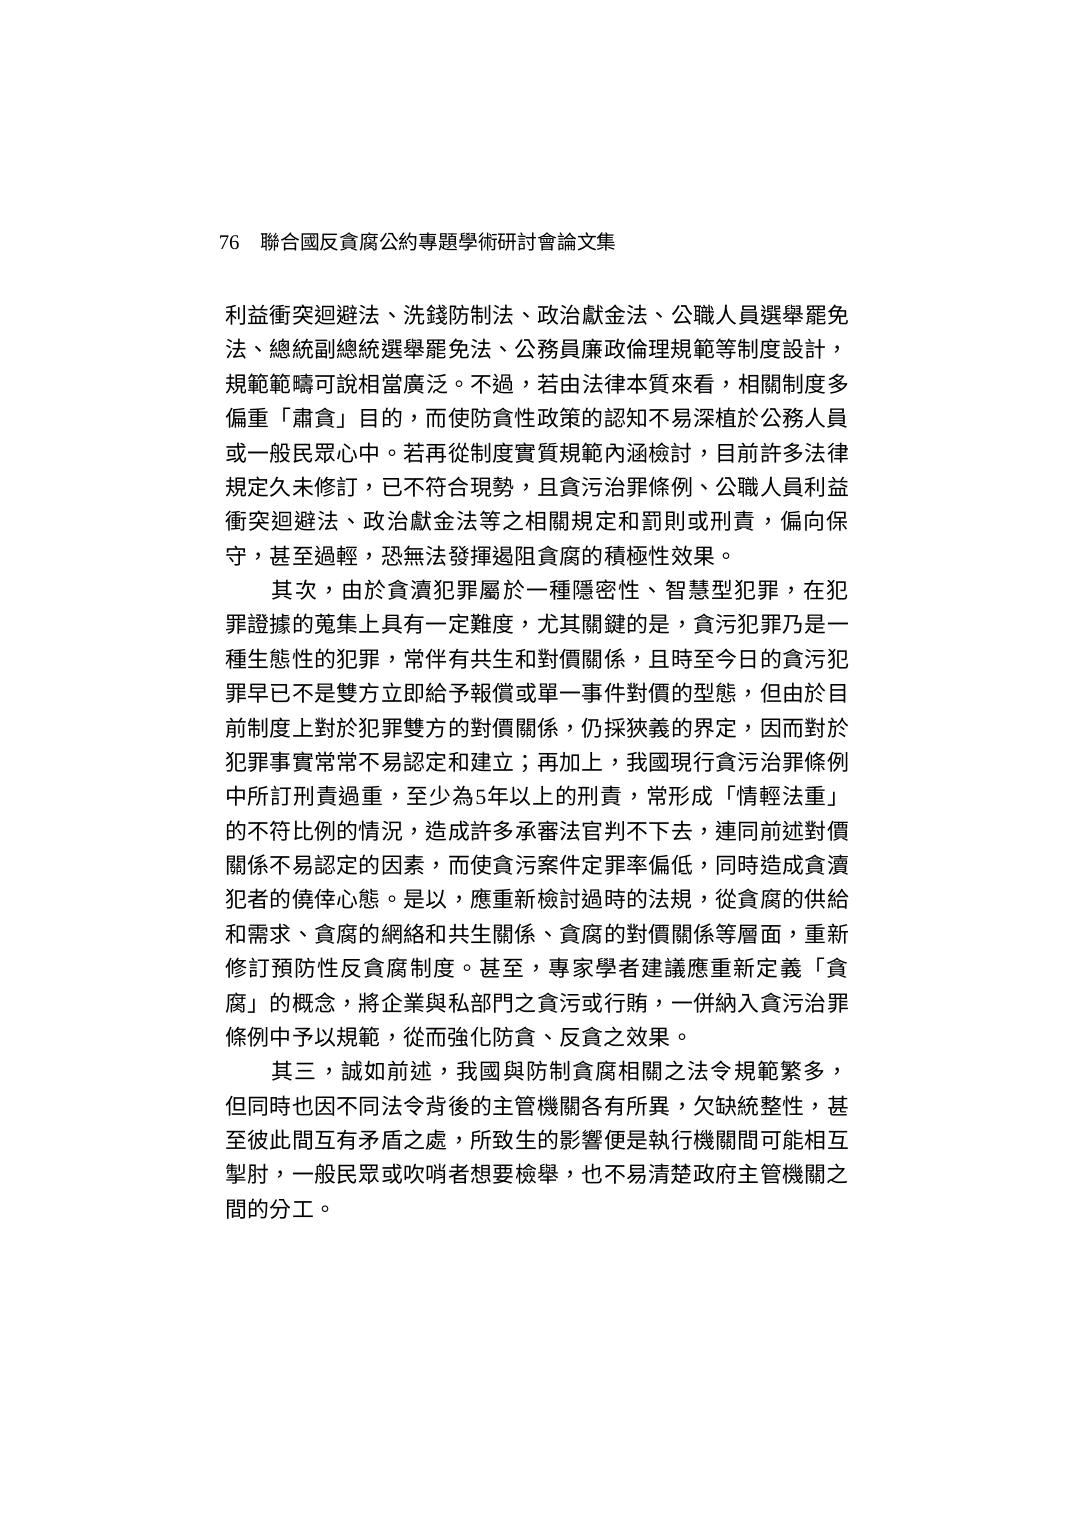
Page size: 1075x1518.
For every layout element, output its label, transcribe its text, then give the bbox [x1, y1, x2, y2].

text 其三，誠如前述，我國與防制貪腐相關之法令規範繁多，但同時也因不同法令背後的主管機關各有所異，欠缺統整性，甚至彼此間互有矛盾之處，所致生的影響便是執行機關間可能相互掣肘，一般民眾或吹哨者想要檢舉，也不易清楚政府主管機關之間的分工。 [225, 1052, 850, 1223]
text 其次，由於貪瀆犯罪屬於一種隱密性、智慧型犯罪，在犯罪證據的蒐集上具有一定難度，尤其關鍵的是，貪污犯罪乃是一種生態性的犯罪，常伴有共生和對價關係，且時至今日的貪污犯罪早已不是雙方立即給予報償或單一事件對價的型態，但由於目前制度上對於犯罪雙方的對價關係，仍採狹義的界定，因而對於犯罪事實常常不易認定和建立；再加上，我國現行貪污治罪條例中所訂刑責過重，至少為5年以上的刑責，常形成「情輕法重」的不符比例的情況，造成許多承審法官判不下去，連同前述對價關係不易認定的因素，而使貪污案件定罪率偏低，同時造成貪瀆犯者的僥倖心態。是以，應重新檢討過時的法規，從貪腐的供給和需求、貪腐的網絡和共生關係、貪腐的對價關係等層面，重新修訂預防性反貪腐制度。甚至，專家學者建議應重新定義「貪腐」的概念，將企業與私部門之貪污或行賄，一併納入貪污治罪條例中予以規範，從而強化防貪、反貪之效果。 [225, 570, 850, 1052]
text 利益衝突迴避法、洗錢防制法、政治獻金法、公職人員選舉罷免法、總統副總統選舉罷免法、公務員廉政倫理規範等制度設計，規範範疇可說相當廣泛。不過，若由法律本質來看，相關制度多偏重「肅貪」目的，而使防貪性政策的認知不易深植於公務人員或一般民眾心中。若再從制度實質規範內涵檢討，目前許多法律規定久未修訂，已不符合現勢，且貪污治罪條例、公職人員利益衝突迴避法、政治獻金法等之相關規定和罰則或刑責，偏向保守，甚至過輕，恐無法發揮遏阻貪腐的積極性效果。 [225, 295, 850, 570]
